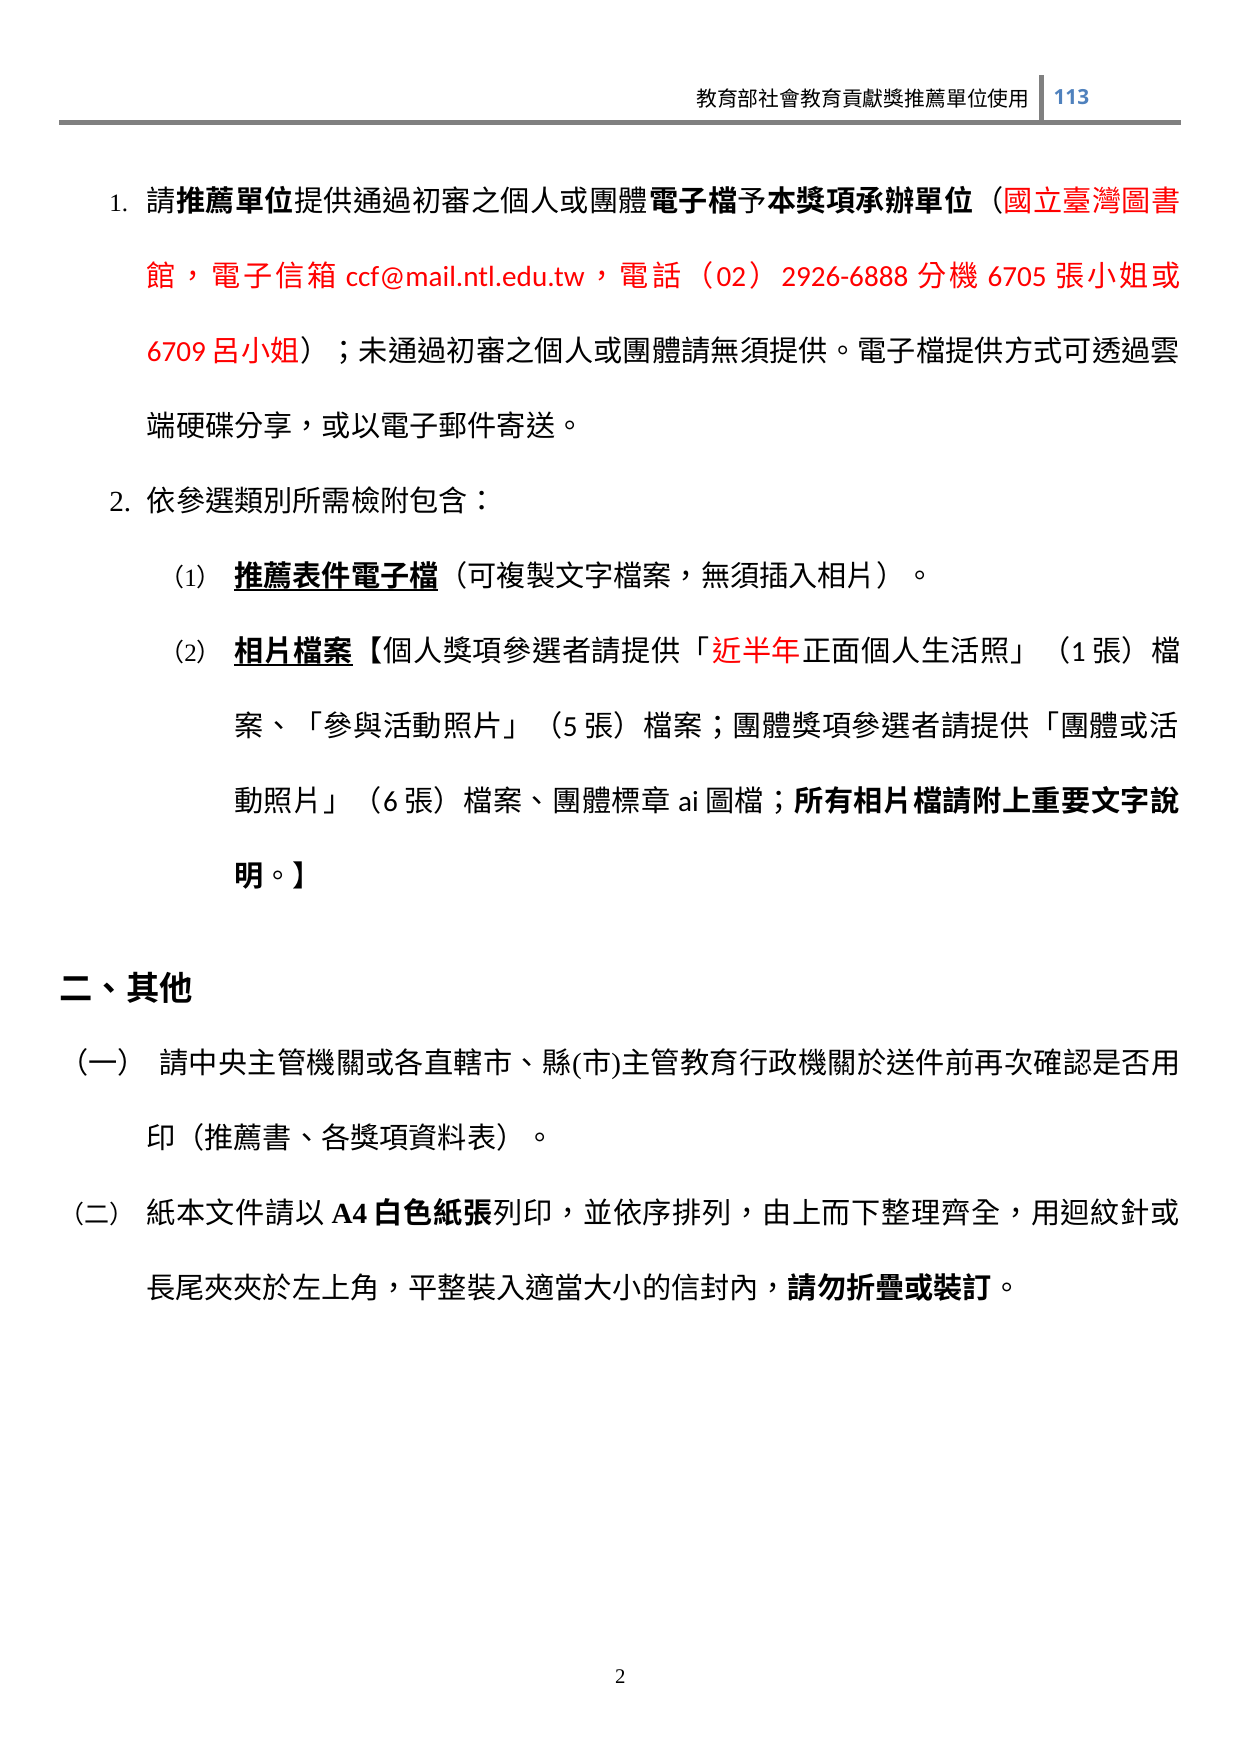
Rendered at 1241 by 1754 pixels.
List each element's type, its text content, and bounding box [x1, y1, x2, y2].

list 相片檔案【個人獎項參選者請提供「近半年正面個人生活照」（1張）檔案、「參與活動照片」（5張）檔案；團體獎項參選者請提供「團體或活動照片」（6張）檔案、團體標章ai圖檔；所有相片檔請附上重要文字說明。】 [159, 611, 1181, 911]
list 請中央主管機關或各直轄市、縣(市)主管教育行政機關於送件前再次確認是否用印（推薦書、各獎項資料表）。 [59, 1024, 1181, 1174]
list 依參選類別所需檢附包含： [109, 461, 1181, 536]
list 推薦表件電子檔（可複製文字檔案，無須插入相片）。 [159, 536, 1181, 611]
list 其他 [59, 949, 1181, 1024]
list 請推薦單位提供通過初審之個人或團體電子檔予本獎項承辦單位（國立臺灣圖書館，電子信箱ccf@mail.ntl.edu.tw，電話（02）2926-6888分機6705張小姐或6709呂小姐）；未通過初審之個人或團體請無須提供。電子檔提供方式可透過雲端硬碟分享，或以電子郵件寄送。 [109, 161, 1181, 461]
list 紙本文件請以A4白色紙張列印，並依序排列，由上而下整理齊全，用迴紋針或長尾夾夾於左上角，平整裝入適當大小的信封內，請勿折疊或裝訂。 [59, 1174, 1181, 1324]
